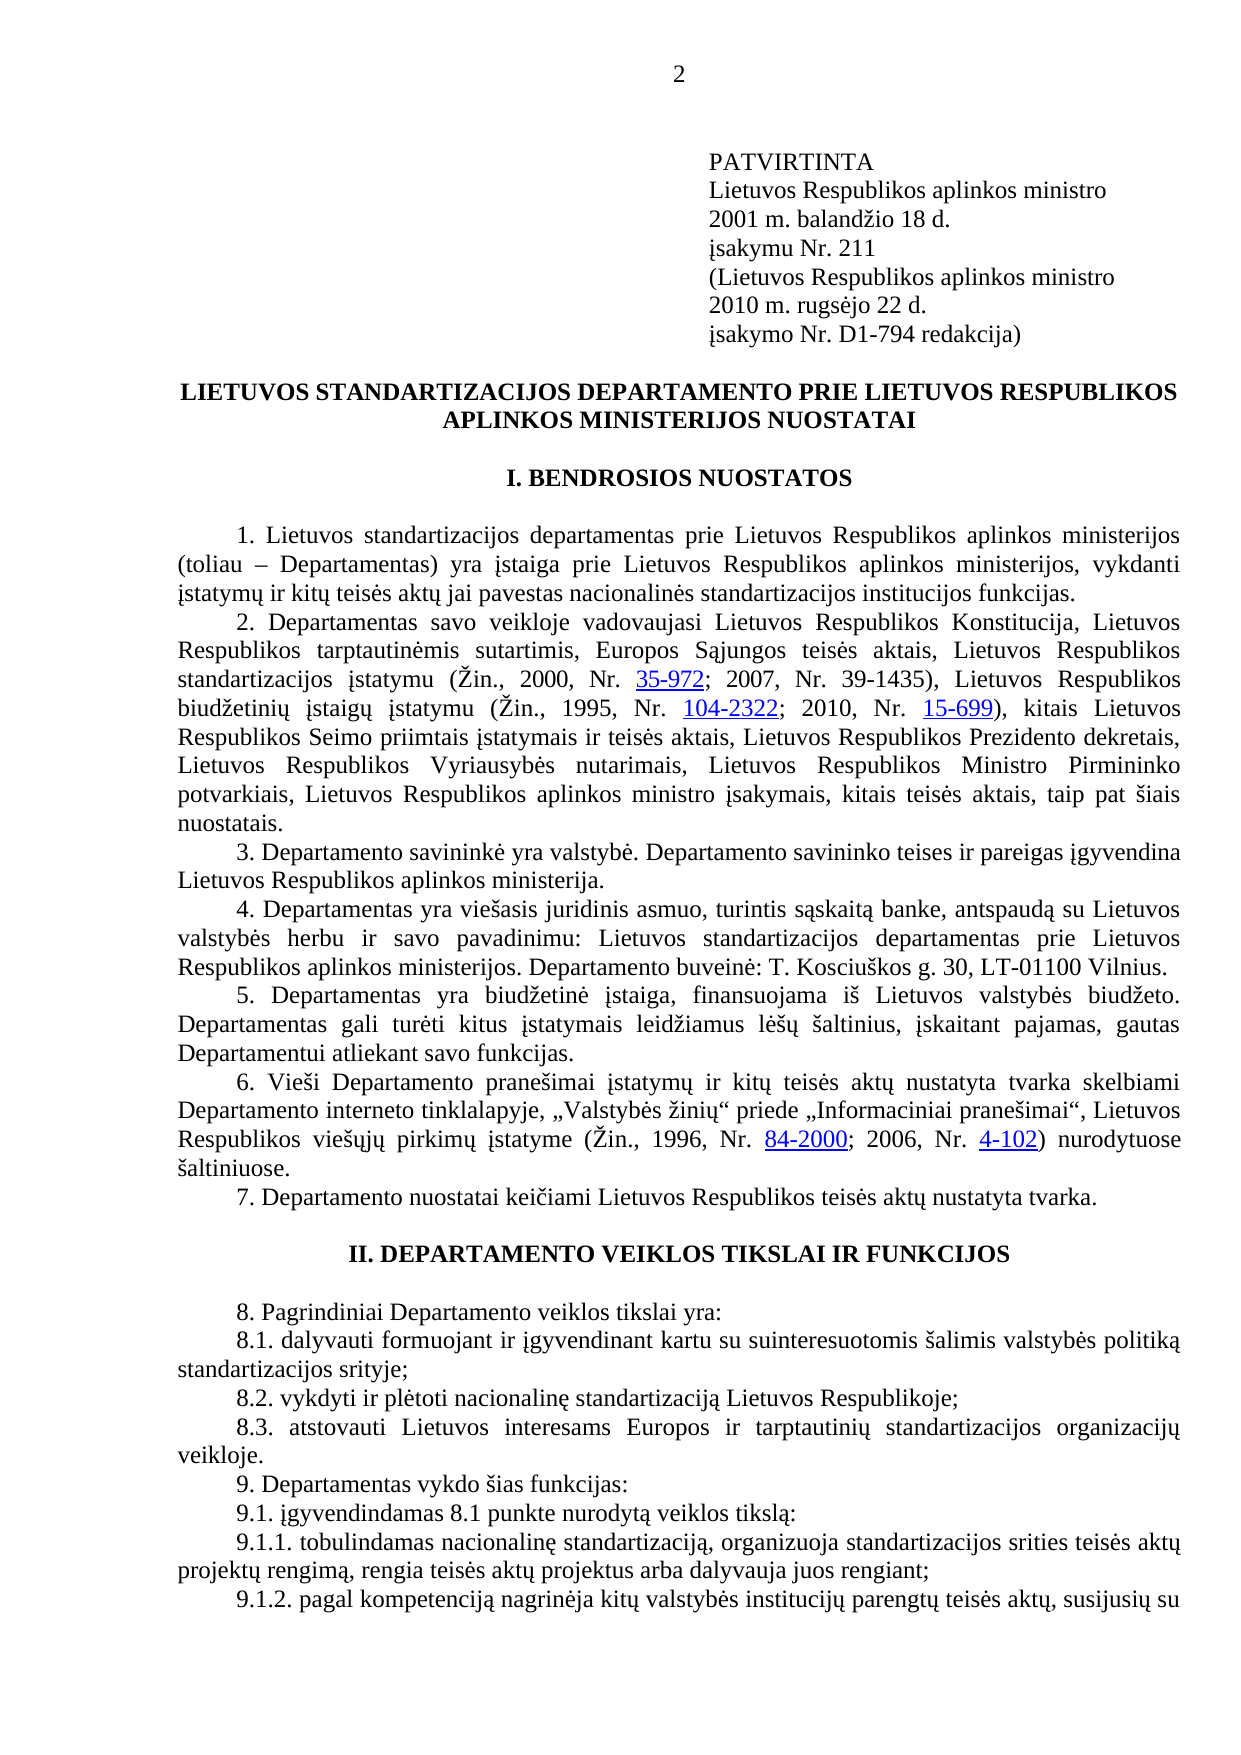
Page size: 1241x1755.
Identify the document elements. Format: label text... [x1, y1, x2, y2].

text PATVIRTINTA [177, 147, 1181, 176]
text 8. Pagrindiniai Departamento veiklos tikslai yra: [177, 1297, 1181, 1326]
text 4. Departamentas yra viešasis juridinis asmuo, turintis sąskaitą banke, antspaudą su Lietuvos valstybės herbu ir savo pavadinimu: Lietuvos standartizacijos departamentas prie Lietuvos Respublikos aplinkos ministerijos. Departamento buveinė: T. Kosciuškos g. 30, LT-01100 Vilnius. [177, 894, 1181, 981]
text 8.1. dalyvauti formuojant ir įgyvendinant kartu su suinteresuotomis šalimis valstybės politiką standartizacijos srityje; [177, 1326, 1181, 1383]
text Lietuvos Respublikos aplinkos ministro [177, 176, 1181, 204]
text 1. Lietuvos standartizacijos departamentas prie Lietuvos Respublikos aplinkos ministerijos (toliau – Departamentas) yra įstaiga prie Lietuvos Respublikos aplinkos ministerijos, vykdanti įstatymų ir kitų teisės aktų jai pavestas nacionalinės standartizacijos institucijos funkcijas. [177, 521, 1181, 607]
text 2010 m. rugsėjo 22 d. [177, 291, 1181, 319]
text 2. Departamentas savo veikloje vadovaujasi Lietuvos Respublikos Konstitucija, Lietuvos Respublikos tarptautinėmis sutartimis, Europos Sąjungos teisės aktais, Lietuvos Respublikos standartizacijos įstatymu (Žin., 2000, Nr. 35-972; 2007, Nr. 39-1435), Lietuvos Respublikos biudžetinių įstaigų įstatymu (Žin., 1995, Nr. 104-2322; 2010, Nr. 15-699), kitais Lietuvos Respublikos Seimo priimtais įstatymais ir teisės aktais, Lietuvos Respublikos Prezidento dekretais, Lietuvos Respublikos Vyriausybės nutarimais, Lietuvos Respublikos Ministro Pirmininko potvarkiais, Lietuvos Respublikos aplinkos ministro įsakymais, kitais teisės aktais, taip pat šiais nuostatais. [177, 607, 1181, 837]
text 3. Departamento savininkė yra valstybė. Departamento savininko teises ir pareigas įgyvendina Lietuvos Respublikos aplinkos ministerija. [177, 837, 1181, 894]
text 9.1.1. tobulindamas nacionalinę standartizaciją, organizuoja standartizacijos srities teisės aktų projektų rengimą, rengia teisės aktų projektus arba dalyvauja juos rengiant; [177, 1527, 1181, 1584]
text LIETUVOS STANDARTIZACIJOS DEPARTAMENTO PRIE LIETUVOS RESPUBLIKOS APLINKOS MINISTERIJOS NUOSTATAI [177, 377, 1181, 434]
text 7. Departamento nuostatai keičiami Lietuvos Respublikos teisės aktų nustatyta tvarka. [177, 1182, 1181, 1211]
text 5. Departamentas yra biudžetinė įstaiga, finansuojama iš Lietuvos valstybės biudžeto. Departamentas gali turėti kitus įstatymais leidžiamus lėšų šaltinius, įskaitant pajamas, gautas Departamentui atliekant savo funkcijas. [177, 981, 1181, 1067]
text įsakymu Nr. 211 [177, 233, 1181, 262]
text 9. Departamentas vykdo šias funkcijas: [177, 1469, 1181, 1498]
text 6. Vieši Departamento pranešimai įstatymų ir kitų teisės aktų nustatyta tvarka skelbiami Departamento interneto tinklalapyje, „Valstybės žinių“ priede „Informaciniai pranešimai“, Lietuvos Respublikos viešųjų pirkimų įstatyme (Žin., 1996, Nr. 84-2000; 2006, Nr. 4-102) nurodytuose šaltiniuose. [177, 1067, 1181, 1182]
text 8.3. atstovauti Lietuvos interesams Europos ir tarptautinių standartizacijos organizacijų veikloje. [177, 1412, 1181, 1469]
text II. DEPARTAMENTO veiklos tikslai IR FUNKCIJOS [177, 1239, 1181, 1268]
text I. BENDROSIOS NUOSTATOS [177, 463, 1181, 492]
text 2001 m. balandžio 18 d. [177, 204, 1181, 233]
text (Lietuvos Respublikos aplinkos ministro [177, 262, 1181, 291]
text 9.1. įgyvendindamas 8.1 punkte nurodytą veiklos tikslą: [177, 1498, 1181, 1527]
text 9.1.2. pagal kompetenciją nagrinėja kitų valstybės institucijų parengtų teisės aktų, susijusių su [177, 1584, 1181, 1613]
text 8.2. vykdyti ir plėtoti nacionalinę standartizaciją Lietuvos Respublikoje; [177, 1383, 1181, 1412]
text įsakymo Nr. D1-794 redakcija) [177, 319, 1181, 348]
